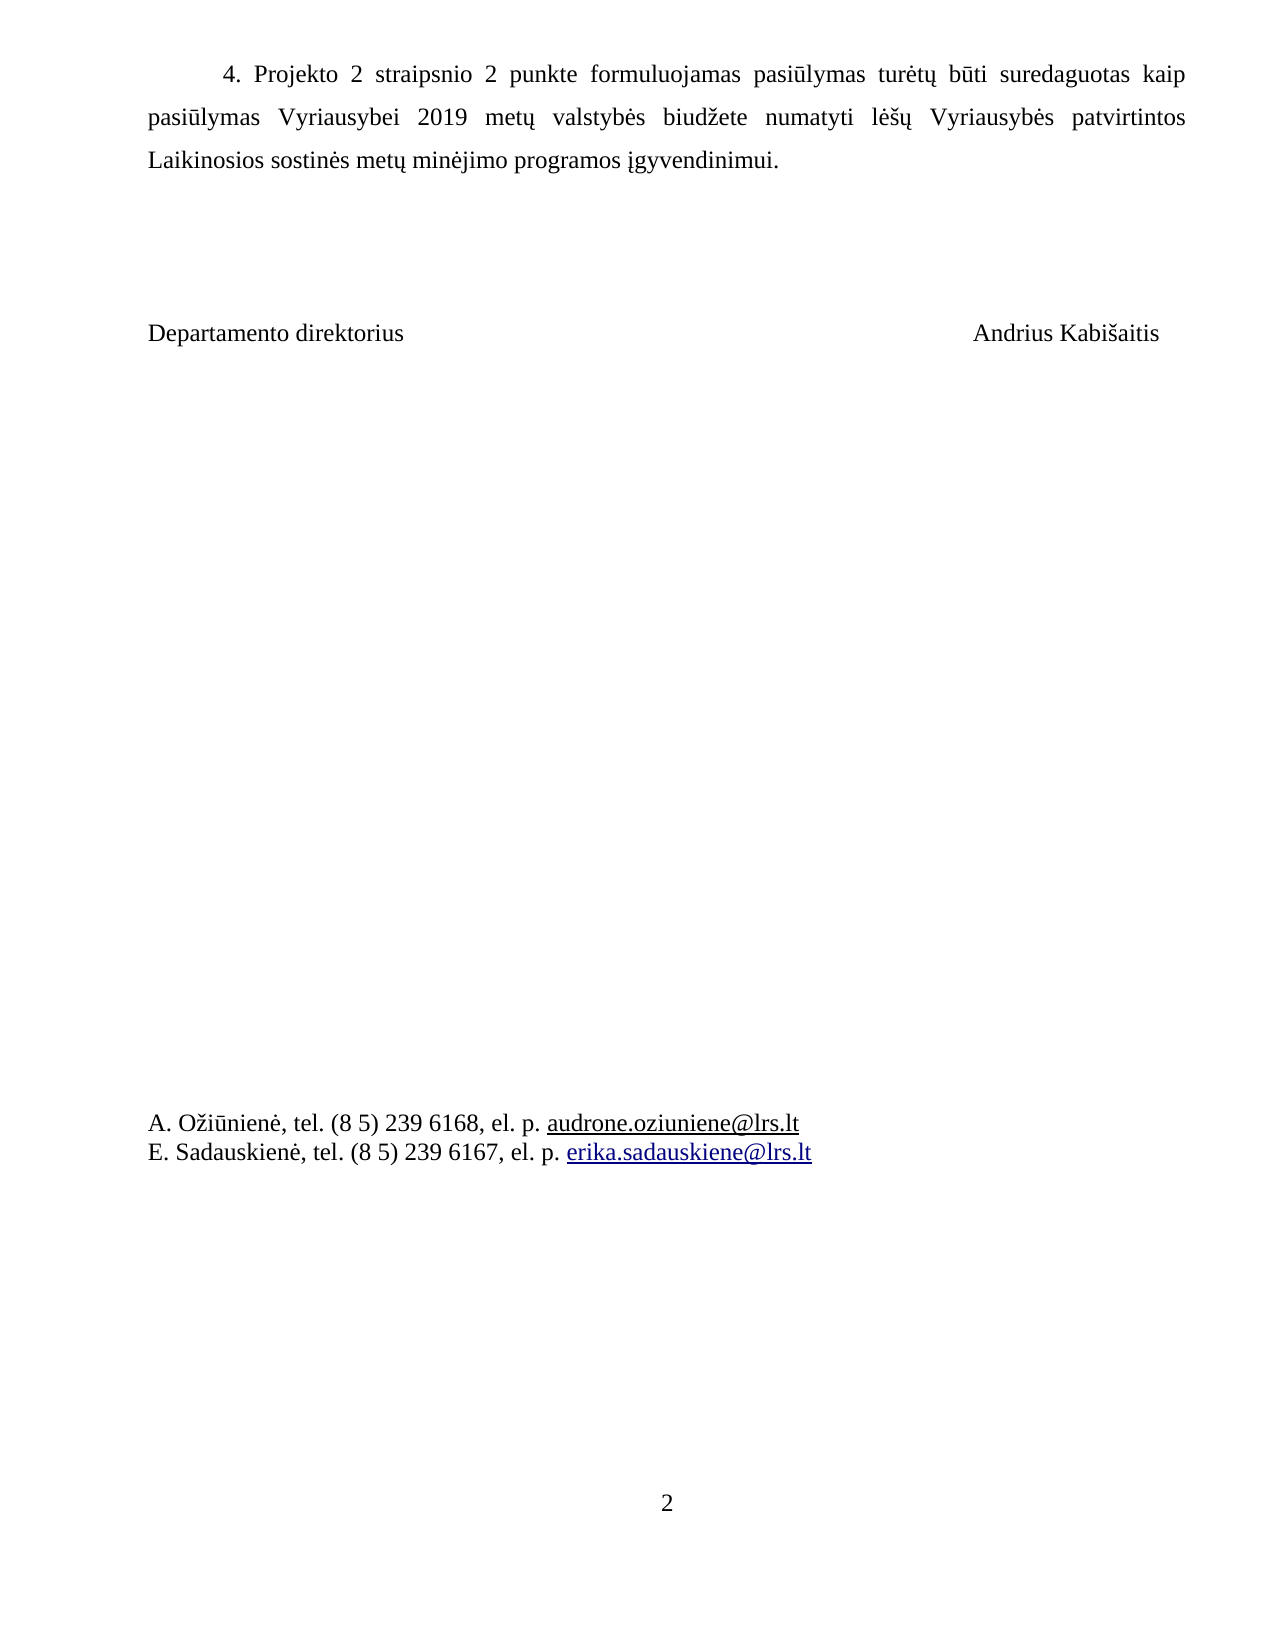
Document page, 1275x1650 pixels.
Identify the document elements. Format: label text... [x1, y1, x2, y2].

text 4. Projekto 2 straipsnio 2 punkte formuluojamas pasiūlymas turėtų būti suredaguotas kaip pasiūlymas Vyriausybei 2019 metų valstybės biudžete numatyti lėšų Vyriausybės patvirtintos Laikinosios sostinės metų minėjimo programos įgyvendinimui. [148, 59, 1186, 174]
text Departamento direktorius Andrius Kabišaitis [148, 318, 1186, 347]
text E. Sadauskienė, tel. (8 5) 239 6167, el. p. erika.sadauskiene@lrs.lt [148, 1137, 1186, 1166]
text A. Ožiūnienė, tel. (8 5) 239 6168, el. p. audrone.oziuniene@lrs.lt [148, 1108, 1186, 1137]
